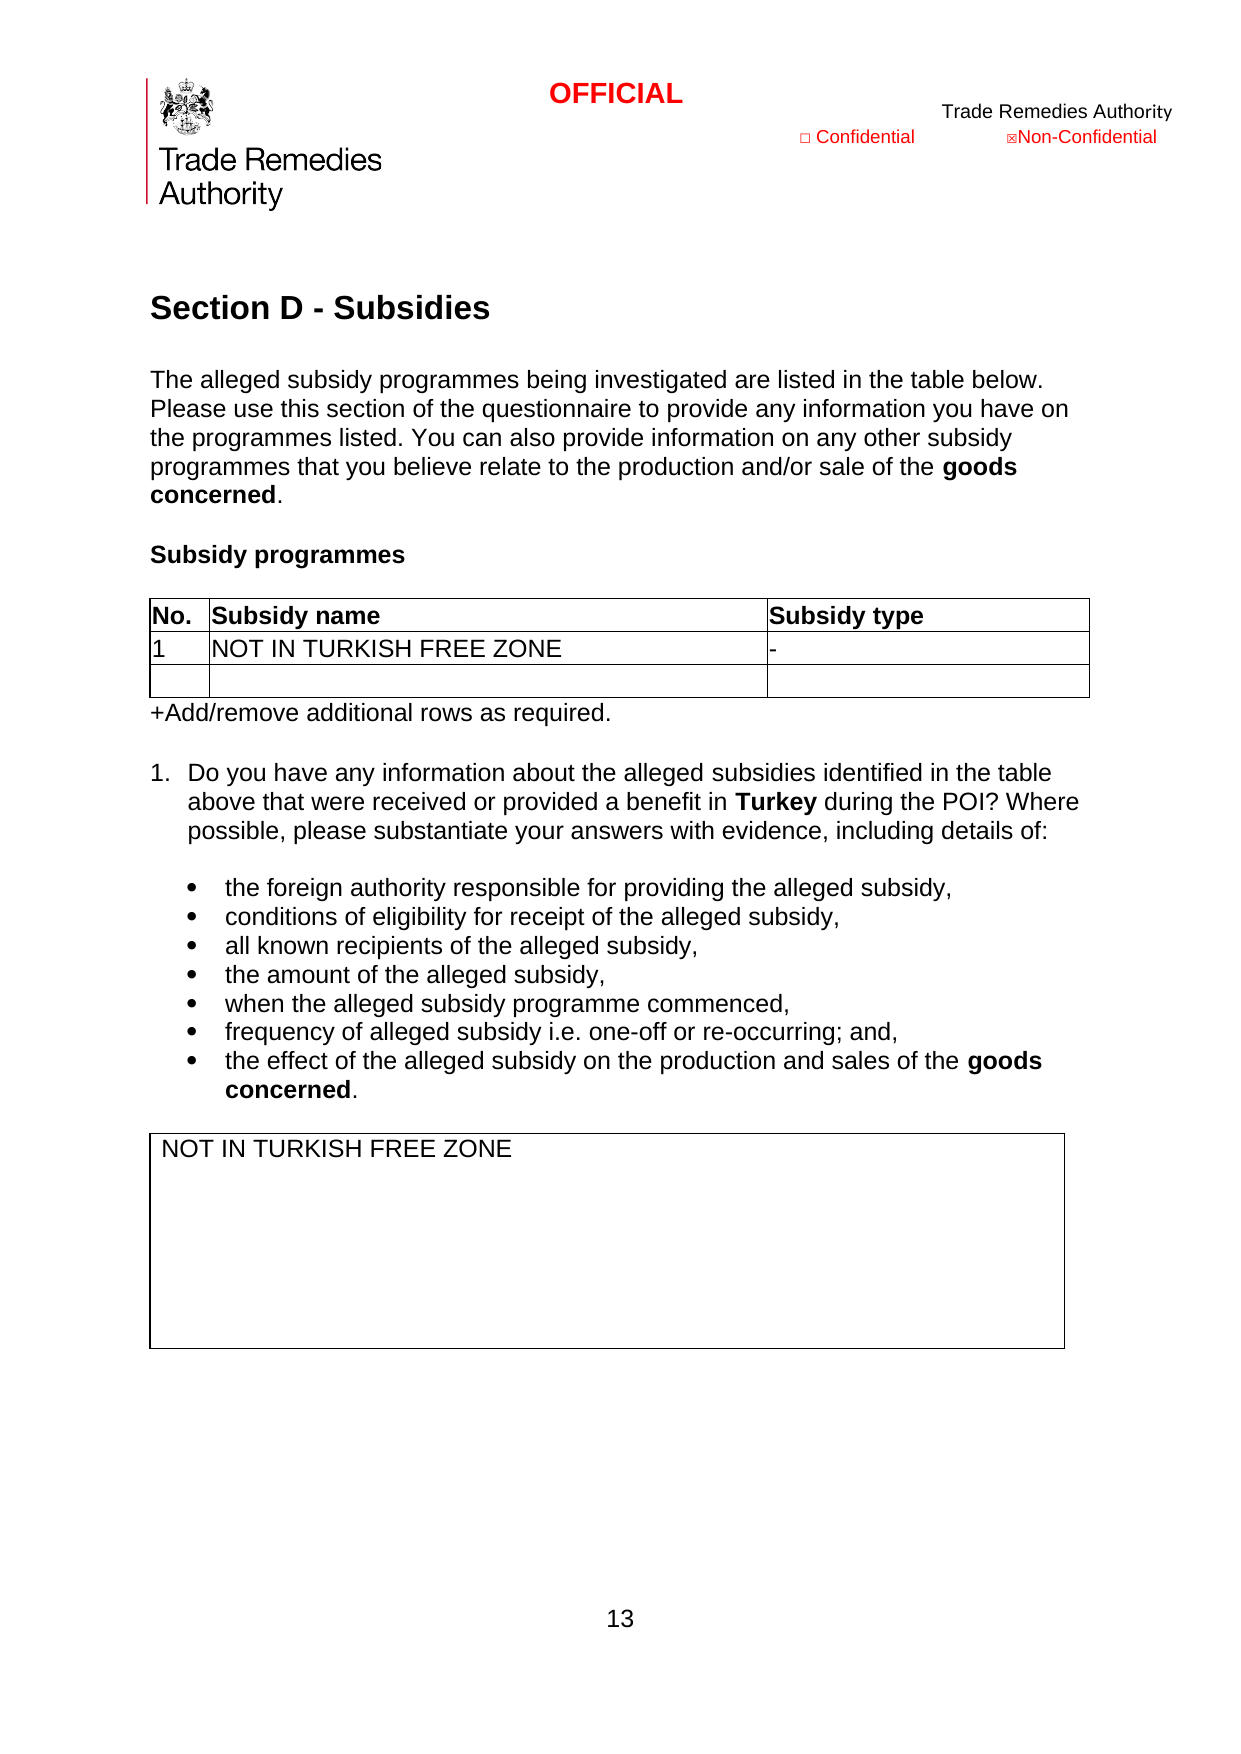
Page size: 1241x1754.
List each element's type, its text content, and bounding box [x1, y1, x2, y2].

table_header Subsidy name [210, 599, 767, 631]
text Subsidy programmes [150, 541, 1090, 569]
table_cell [210, 665, 767, 697]
table_cell 1 [151, 632, 209, 664]
list all known recipients of the alleged subsidy, [187, 931, 1090, 960]
table_header No. [151, 599, 209, 631]
list the amount of the alleged subsidy, [187, 960, 1090, 988]
table_header NOT IN TURKISH FREE ZONE [151, 1134, 1064, 1348]
table_cell - [768, 632, 1089, 664]
list the foreign authority responsible for providing the alleged subsidy, [187, 873, 1090, 902]
table_cell NOT IN TURKISH FREE ZONE [210, 632, 767, 664]
table_cell [151, 665, 209, 697]
list frequency of alleged subsidy i.e. one-off or re-occurring; and, [187, 1017, 1090, 1046]
table_cell [768, 665, 1089, 697]
table_header Subsidy type [768, 599, 1089, 631]
list when the alleged subsidy programme commenced, [187, 988, 1090, 1017]
list conditions of eligibility for receipt of the alleged subsidy, [187, 902, 1090, 931]
list the effect of the alleged subsidy on the production and sales of the goods concerned. [187, 1046, 1090, 1104]
text +Add/remove additional rows as required. [150, 698, 1090, 727]
text The alleged subsidy programmes being investigated are listed in the table below. Please use this section of the questionnaire to provide any information you have on the programmes listed. You can also provide information on any other subsidy programmes that you believe relate to the production and/or sale of the goods concerned. [150, 365, 1090, 509]
list Do you have any information about the alleged subsidies identified in the table above that were received or provided a benefit in Turkey during the POI? Where possible, please substantiate your answers with evidence, including details of: [150, 758, 1090, 844]
text Section D - Subsidies [150, 288, 1090, 365]
